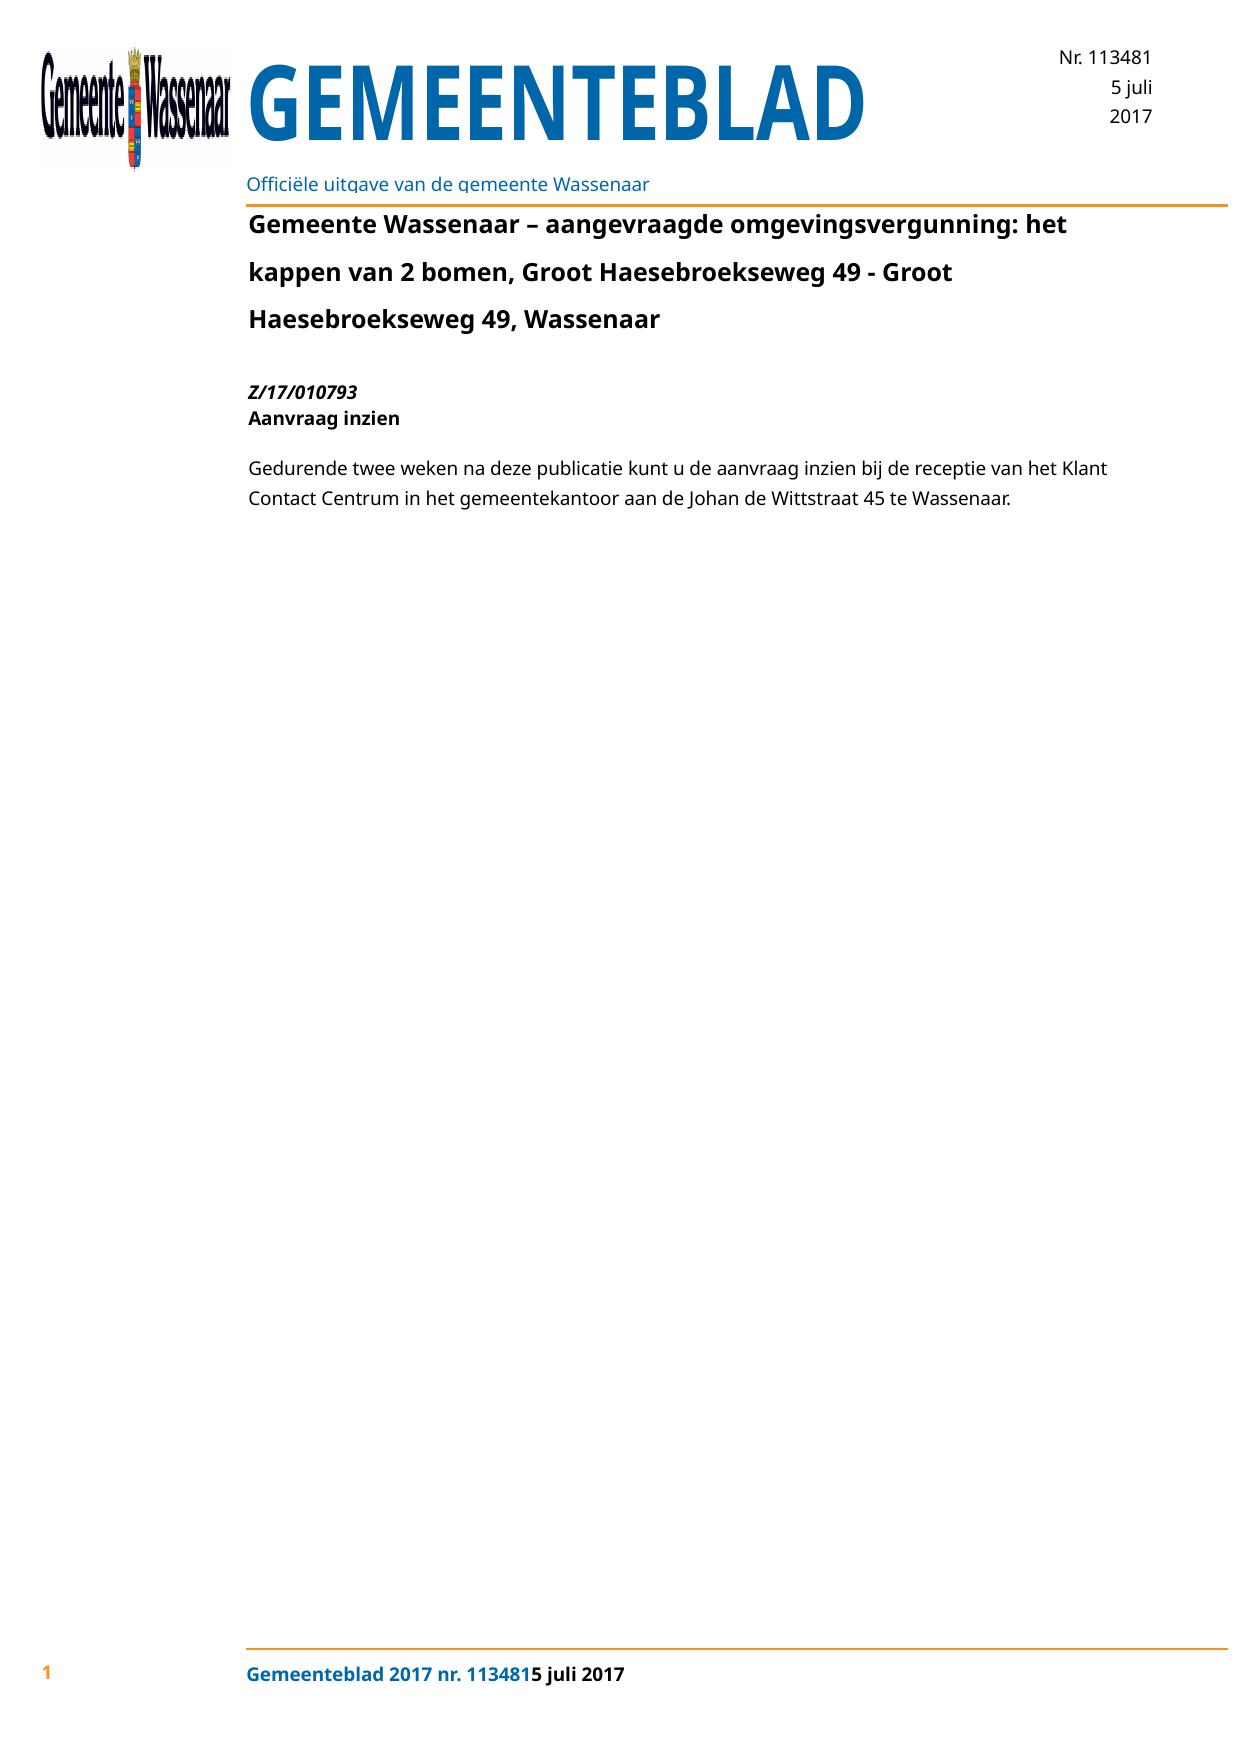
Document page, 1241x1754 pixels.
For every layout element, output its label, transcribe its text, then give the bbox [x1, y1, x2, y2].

picture [41, 47, 231, 172]
text Gedurende twee weken na deze publicatie kunt u de aanvraag inzien bij de receptie van het Klant Contact Centrum in het gemeentekantoor aan de Johan de Wittstraat 45 te Wassenaar. [248, 455, 1152, 511]
text Aanvraag inzien [248, 405, 1152, 431]
text Gemeente Wassenaar – aangevraagde omgevingsvergunning: het kappen van 2 bomen, Groot Haesebroekseweg 49 - Groot Haesebroekseweg 49, Wassenaar [248, 207, 1152, 336]
text Z/17/010793 [248, 379, 1152, 405]
